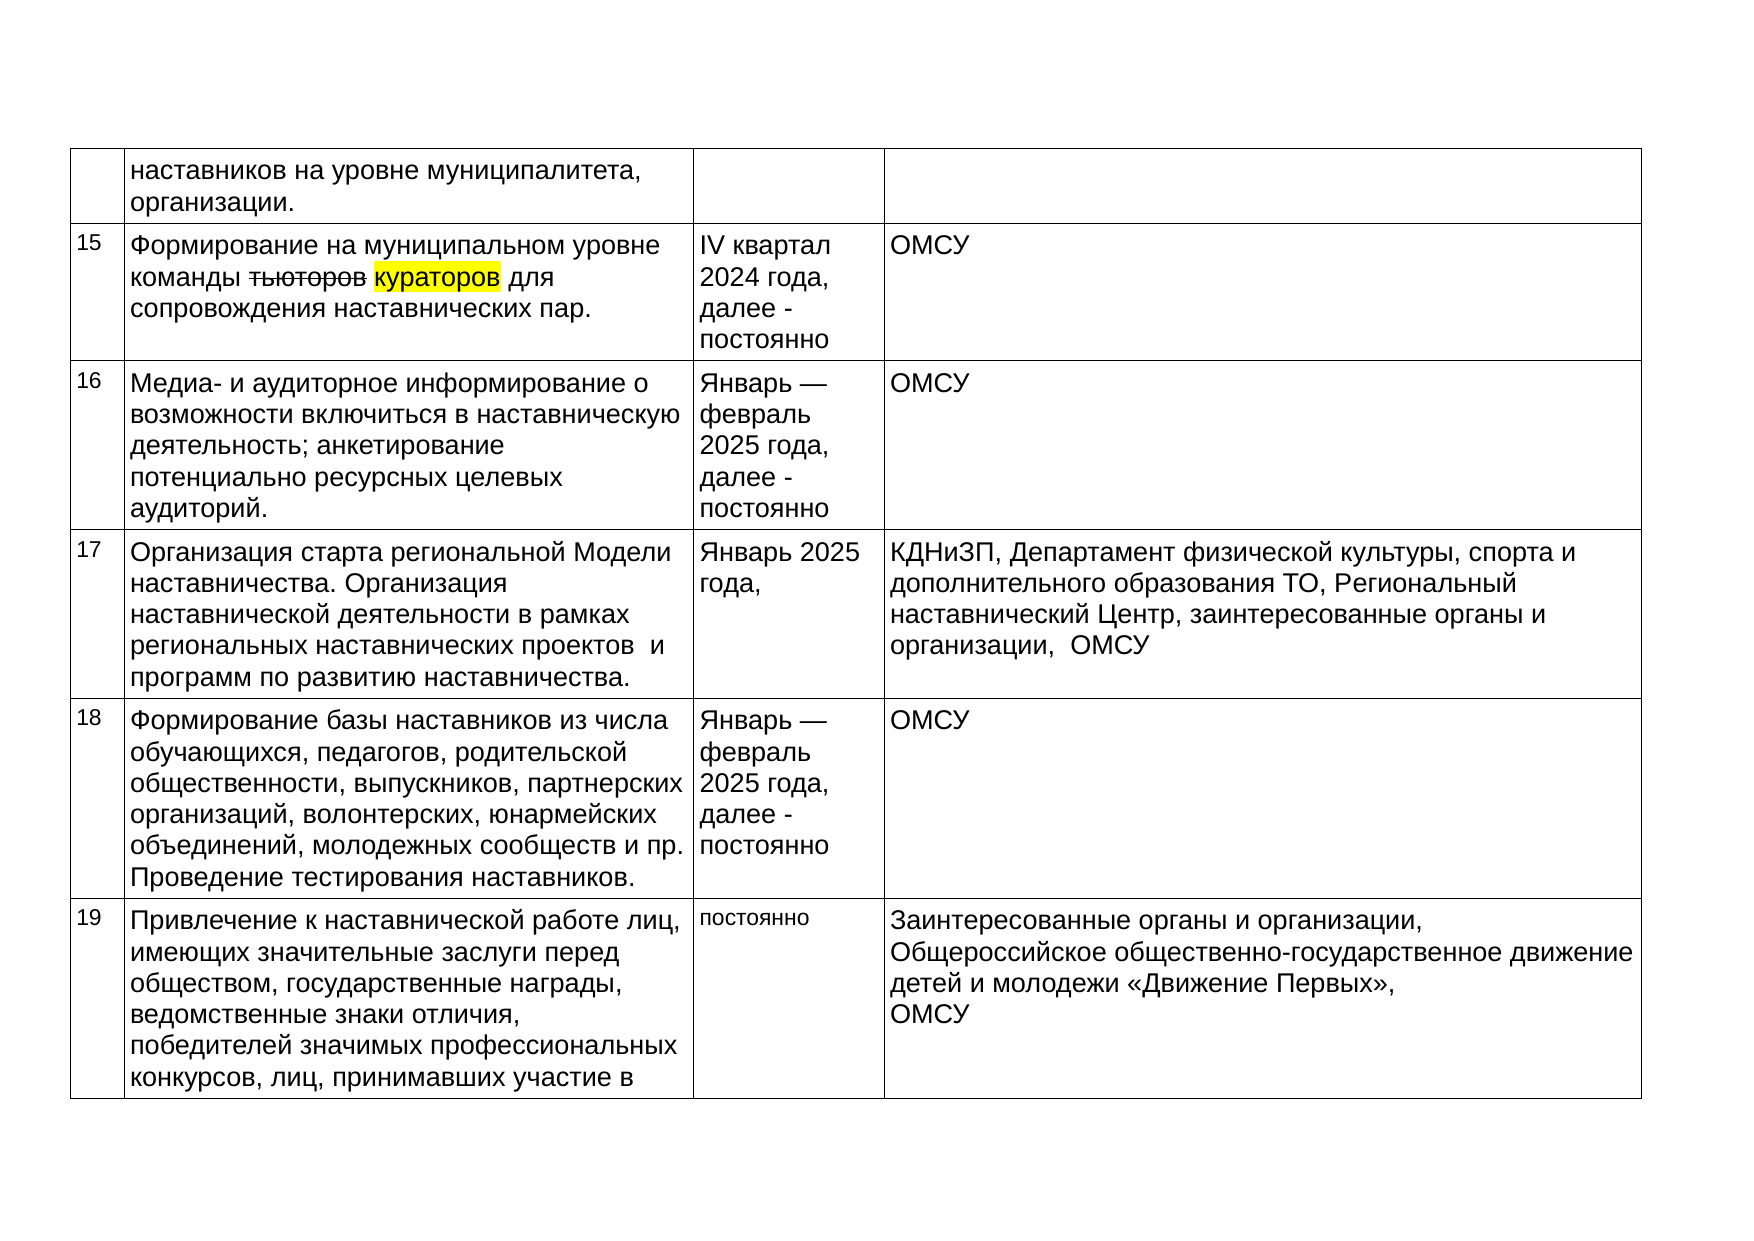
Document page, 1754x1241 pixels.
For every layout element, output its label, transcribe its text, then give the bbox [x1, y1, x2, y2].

table_cell наставников на уровне муниципалитета, организации. [125, 149, 693, 222]
table_cell 19 [71, 899, 124, 1097]
table_cell Формирование базы наставников из числа обучающихся, педагогов, родительской общественности, выпускников, партнерских организаций, волонтерских, юнармейских объединений, молодежных сообществ и пр. Проведение тестирования наставников. [125, 699, 693, 897]
table_cell Медиа- и аудиторное информирование о возможности включиться в наставническую деятельность; анкетирование потенциально ресурсных целевых аудиторий. [125, 361, 693, 529]
table_cell ОМСУ [885, 224, 1641, 360]
table_cell ОМСУ [885, 361, 1641, 529]
table_cell 15 [71, 224, 124, 360]
table_cell Организация старта региональной Модели наставничества. Организация наставнической деятельности в рамках региональных наставнических проектов и программ по развитию наставничества. [125, 530, 693, 697]
table_cell Привлечение к наставнической работе лиц, имеющих значительные заслуги перед обществом, государственные награды, ведомственные знаки отличия, победителей значимых профессиональных конкурсов, лиц, принимавших участие в [125, 899, 693, 1097]
table_cell IV квартал 2024 года, далее - постоянно [694, 224, 884, 360]
table_cell Январь — февраль 2025 года, далее - постоянно [694, 361, 884, 529]
table_cell 17 [71, 530, 124, 697]
table_cell [71, 149, 124, 222]
table_cell Заинтересованные органы и организации, Общероссийское общественно-государственное движение детей и молодежи «Движение Первых», ОМСУ [885, 899, 1641, 1097]
table_cell [885, 149, 1641, 222]
table_cell КДНиЗП, Департамент физической культуры, спорта и дополнительного образования ТО, Региональный наставнический Центр, заинтересованные органы и организации, ОМСУ [885, 530, 1641, 697]
table_cell [694, 149, 884, 222]
table_cell 18 [71, 699, 124, 897]
table_cell Январь 2025 года, [694, 530, 884, 697]
table_cell постоянно [694, 899, 884, 1097]
table_cell Формирование на муниципальном уровне команды тьюторов кураторов для сопровождения наставнических пар. [125, 224, 693, 360]
table_cell ОМСУ [885, 699, 1641, 897]
table_cell Январь — февраль 2025 года, далее - постоянно [694, 699, 884, 897]
table_cell 16 [71, 361, 124, 529]
